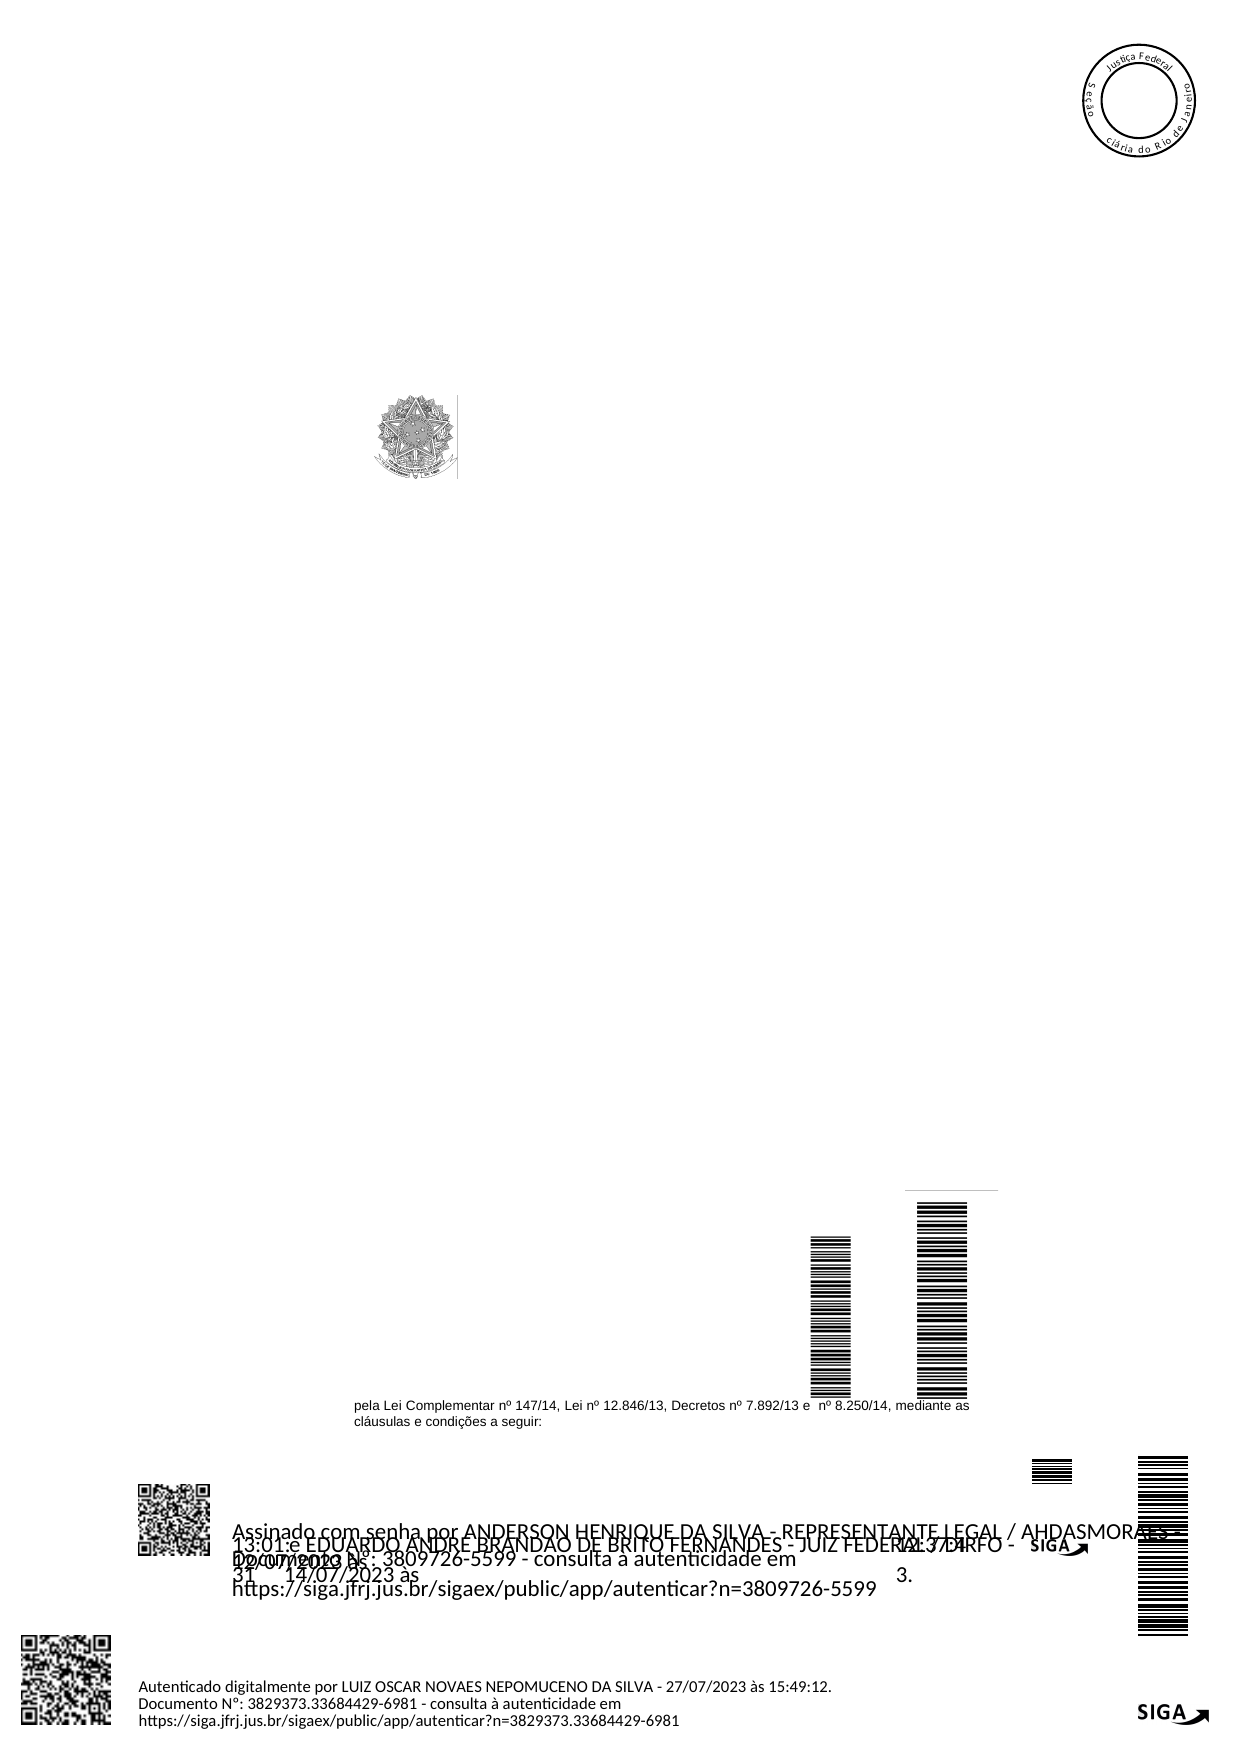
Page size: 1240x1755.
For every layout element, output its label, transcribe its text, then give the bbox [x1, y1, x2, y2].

text pela Lei Complementar nº 147/14, Lei nº 12.846/13, Decretos nº 7.892/13 e nº 8.250/14, mediante as cláusulas e condições a seguir: [354, 1398, 971, 1429]
